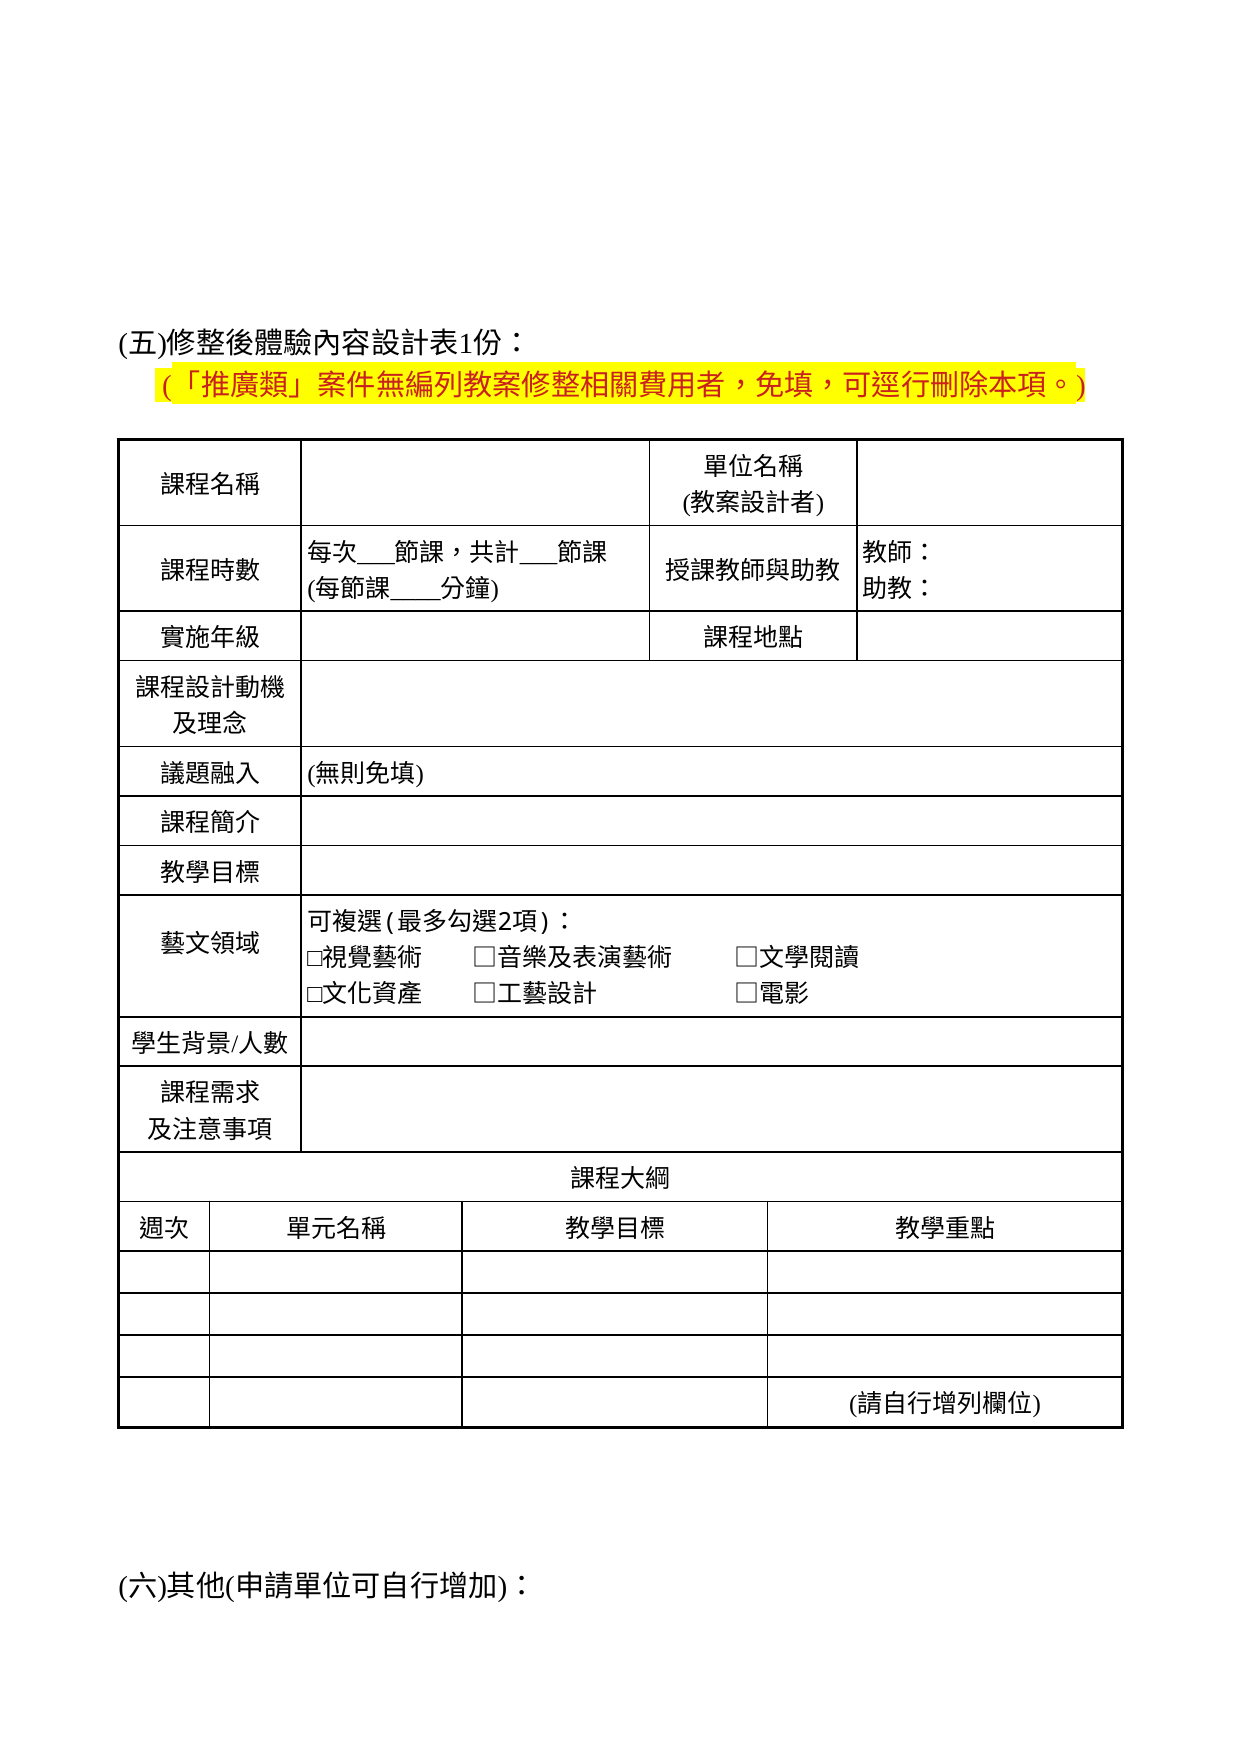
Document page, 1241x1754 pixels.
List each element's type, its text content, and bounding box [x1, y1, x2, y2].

table_header [302, 441, 649, 524]
table_cell 實施年級 [120, 612, 300, 660]
table_cell 教學目標 [463, 1202, 767, 1250]
table_cell [120, 1378, 209, 1426]
table_cell (無則免填) [302, 747, 1121, 795]
table_cell 議題融入 [120, 747, 300, 795]
table_cell [463, 1378, 767, 1426]
table_cell [302, 846, 1121, 894]
table_cell 課程需求 及注意事項 [120, 1067, 300, 1151]
table_cell 教學重點 [768, 1202, 1121, 1250]
table_cell [302, 797, 1121, 844]
table_cell [120, 1252, 209, 1292]
text (五)修整後體驗內容設計表1份： (「推廣類」案件無編列教案修整相關費用者，免填，可逕行刪除本項。) [118, 319, 1122, 404]
text (六)其他(申請單位可自行增加)： [118, 1563, 1122, 1605]
table_cell 課程設計動機及理念 [120, 661, 300, 746]
table_cell 課程地點 [650, 612, 856, 660]
table_cell 課程大綱 [120, 1153, 1121, 1201]
table_cell 課程時數 [120, 526, 300, 610]
table_cell 每次___節課，共計___節課 (每節課____分鐘) [302, 526, 649, 610]
table_cell [210, 1336, 461, 1376]
table_cell [210, 1294, 461, 1334]
table_cell [858, 612, 1121, 660]
table_cell [768, 1294, 1121, 1334]
table_cell [302, 1067, 1121, 1151]
table_cell [302, 661, 1121, 746]
table_cell [120, 1336, 209, 1376]
table_cell [302, 1018, 1121, 1065]
table_cell 藝文領域 [120, 896, 300, 1016]
table_header 課程名稱 [120, 441, 300, 524]
table_cell (請自行增列欄位) [768, 1378, 1121, 1426]
table_cell 學生背景/人數 [120, 1018, 300, 1065]
table_cell [210, 1252, 461, 1292]
table_cell 課程簡介 [120, 797, 300, 844]
table_cell [463, 1336, 767, 1376]
table_cell [210, 1378, 461, 1426]
table_cell [302, 612, 649, 660]
table_cell 週次 [120, 1202, 209, 1250]
table_header [858, 441, 1121, 524]
table_header 單位名稱 (教案設計者) [650, 441, 856, 524]
table_cell [768, 1336, 1121, 1376]
table_cell [120, 1294, 209, 1334]
table_cell 單元名稱 [210, 1202, 461, 1250]
table_cell 教學目標 [120, 846, 300, 894]
table_cell 可複選(最多勾選2項)： □視覺藝術 □音樂及表演藝術 □文學閱讀 □文化資產 □工藝設計 □電影 [302, 896, 1121, 1016]
table_cell [768, 1252, 1121, 1292]
table_cell [463, 1252, 767, 1292]
table_cell 教師： 助教： [858, 526, 1121, 610]
table_cell [463, 1294, 767, 1334]
table_cell 授課教師與助教 [650, 526, 856, 610]
